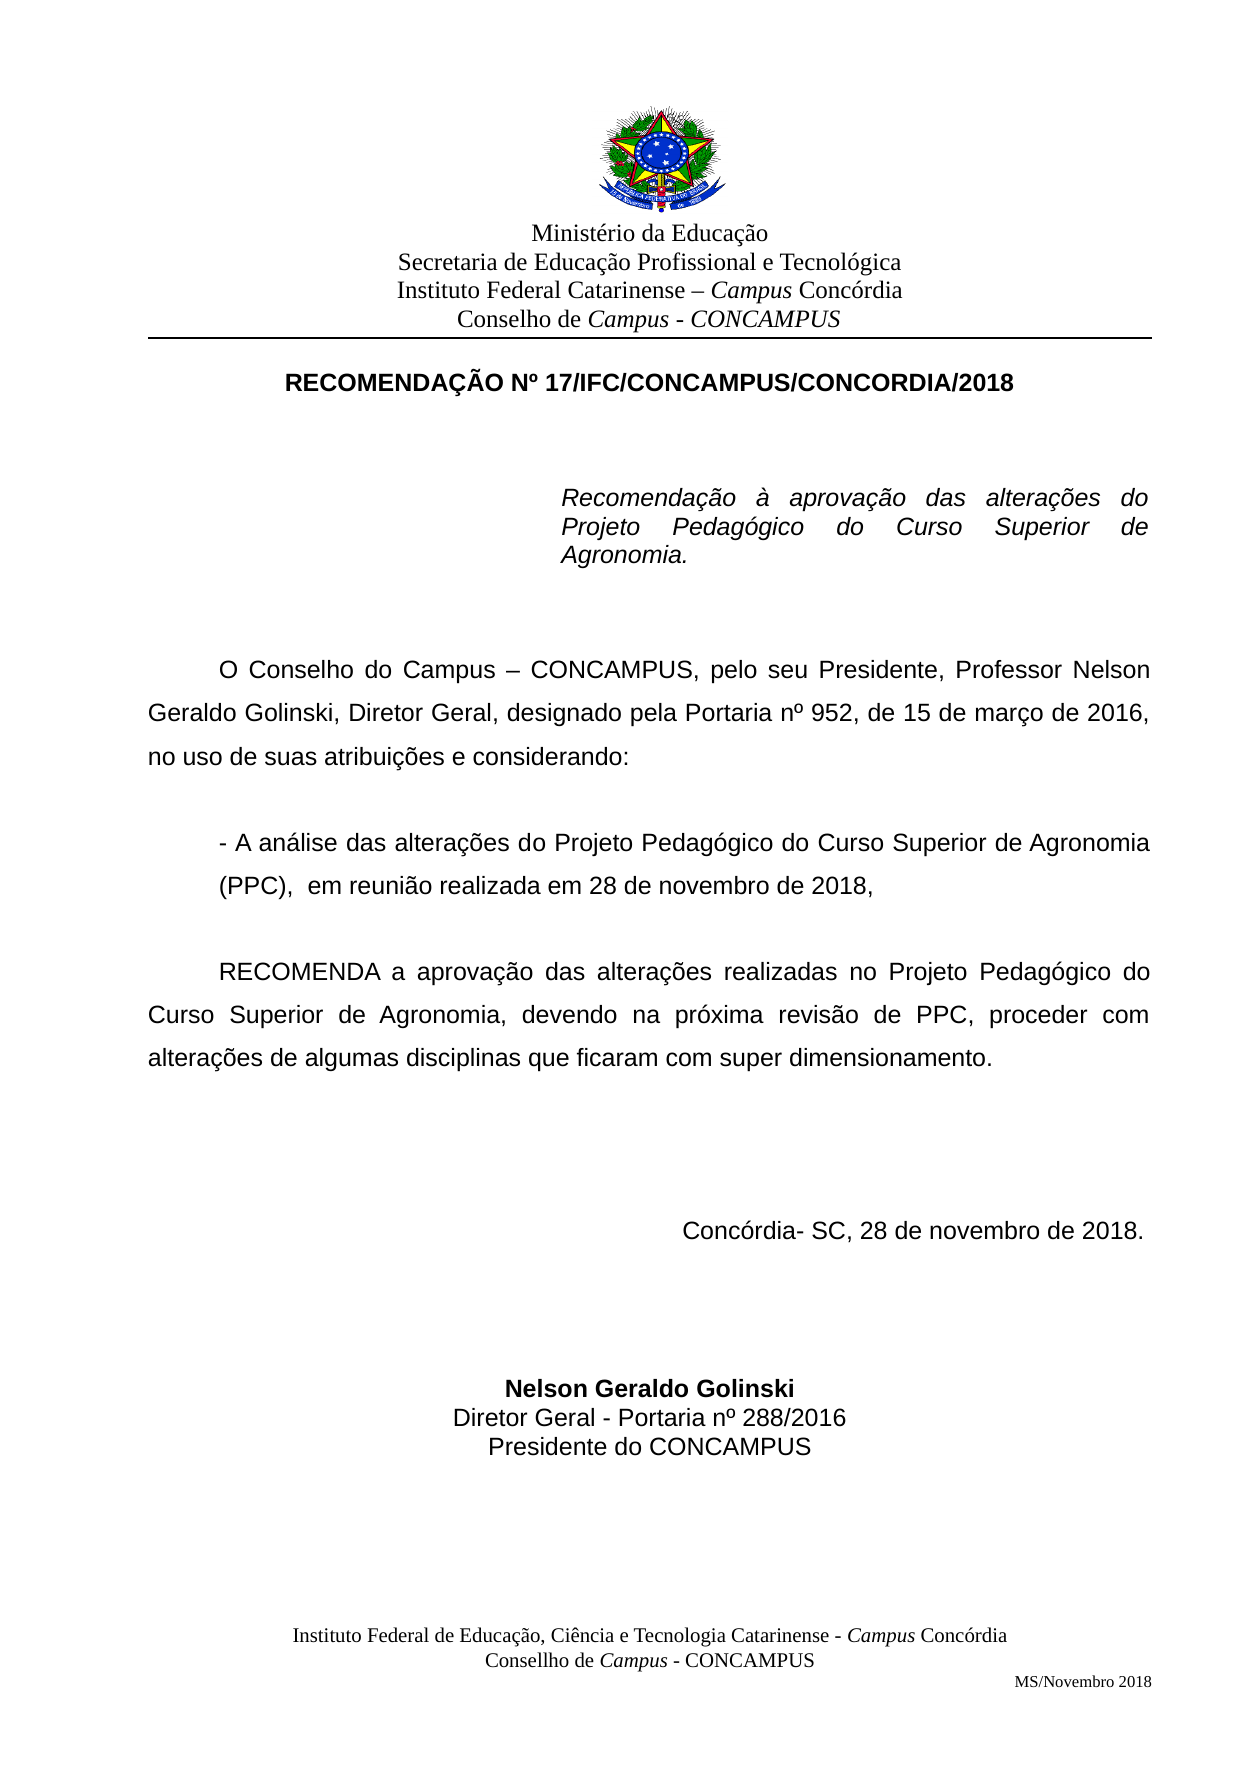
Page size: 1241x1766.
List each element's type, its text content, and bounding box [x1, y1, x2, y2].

text Recomendação à aprovação das alterações do Projeto Pedagógico do Curso Superior de Agronomia. [561, 483, 1152, 569]
picture [592, 103, 728, 214]
text Concórdia- SC, 28 de novembro de 2018. [148, 1216, 1152, 1245]
text Diretor Geral - Portaria nº 288/2016 [148, 1403, 1152, 1432]
text Nelson Geraldo Golinski [148, 1374, 1152, 1403]
text Presidente do CONCAMPUS [148, 1432, 1152, 1460]
list RECOMENDAÇÃO Nº 17/IFC/CONCAMPUS/CONCORDIA/2018 [148, 368, 1152, 397]
text RECOMENDA a aprovação das alterações realizadas no Projeto Pedagógico do Curso Superior de Agronomia, devendo na próxima revisão de PPC, proceder com alterações de algumas disciplinas que ficaram com super dimensionamento. [148, 957, 1152, 1072]
text - A análise das alterações do Projeto Pedagógico do Curso Superior de Agronomia (PPC), em reunião realizada em 28 de novembro de 2018, [218, 828, 1152, 900]
text O Conselho do Campus – CONCAMPUS, pelo seu Presidente, Professor Nelson Geraldo Golinski, Diretor Geral, designado pela Portaria nº 952, de 15 de março de 2016, no uso de suas atribuições e considerando: [148, 655, 1152, 770]
